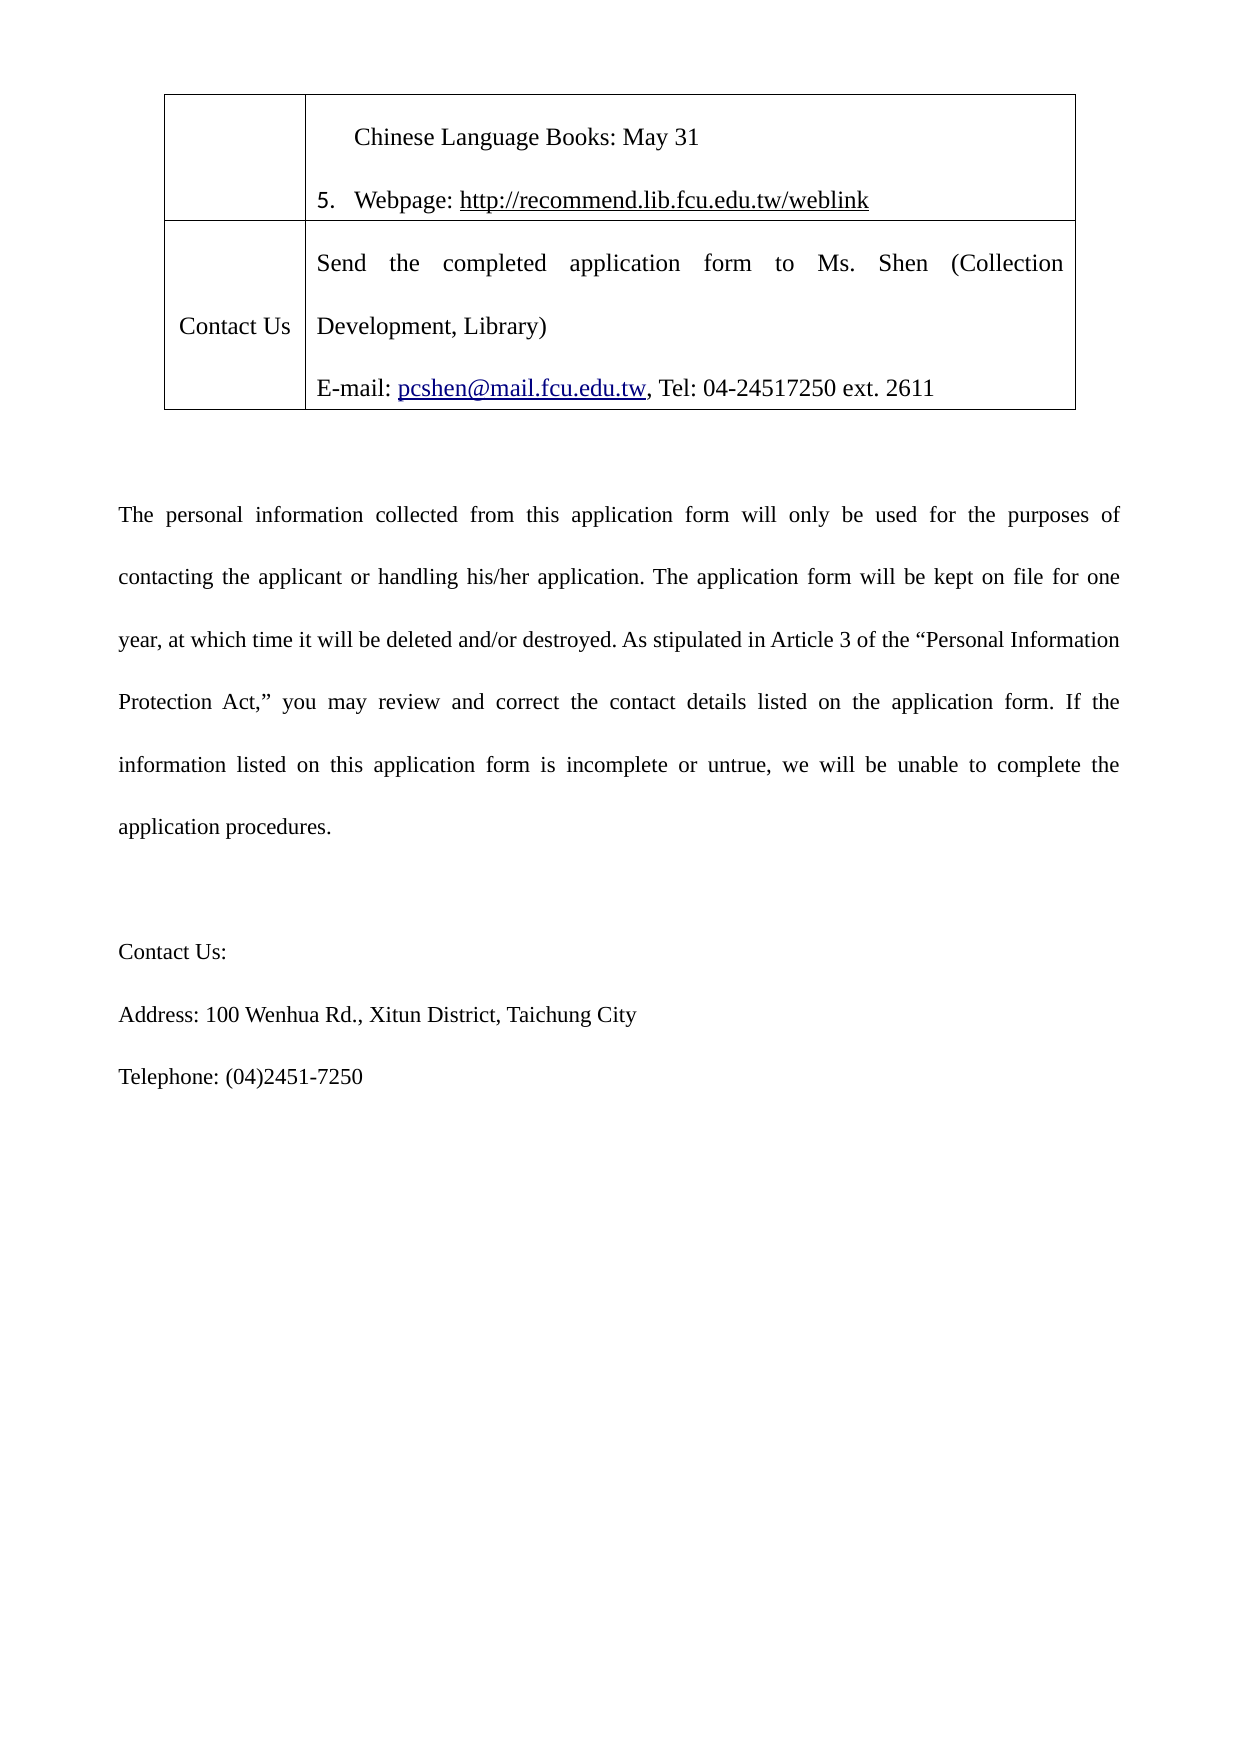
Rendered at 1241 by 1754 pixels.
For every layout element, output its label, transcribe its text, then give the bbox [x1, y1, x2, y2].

text Contact Us: [118, 910, 1122, 972]
table_cell Contact Us [165, 221, 305, 409]
text Telephone: (04)2451-7250 [118, 1035, 1122, 1097]
table_cell Chinese Language Books: May 31 Webpage: http://recommend.lib.fcu.edu.tw/weblink [306, 95, 1075, 220]
table_cell [165, 95, 305, 220]
text The personal information collected from this application form will only be used for the purposes of contacting the applicant or handling his/her application. The application form will be kept on file for one year, at which time it will be deleted and/or destroyed. As stipulated in Article 3 of the “Personal Information Protection Act,” you may review and correct the contact details listed on the application form. If the information listed on this application form is incomplete or untrue, we will be unable to complete the application procedures. [118, 472, 1122, 847]
text Address: 100 Wenhua Rd., Xitun District, Taichung City [118, 972, 1122, 1035]
table_cell Send the completed application form to Ms. Shen (Collection Development, Library) E-mail: pcshen@mail.fcu.edu.tw, Tel: 04-24517250 ext. 2611 [306, 221, 1075, 409]
